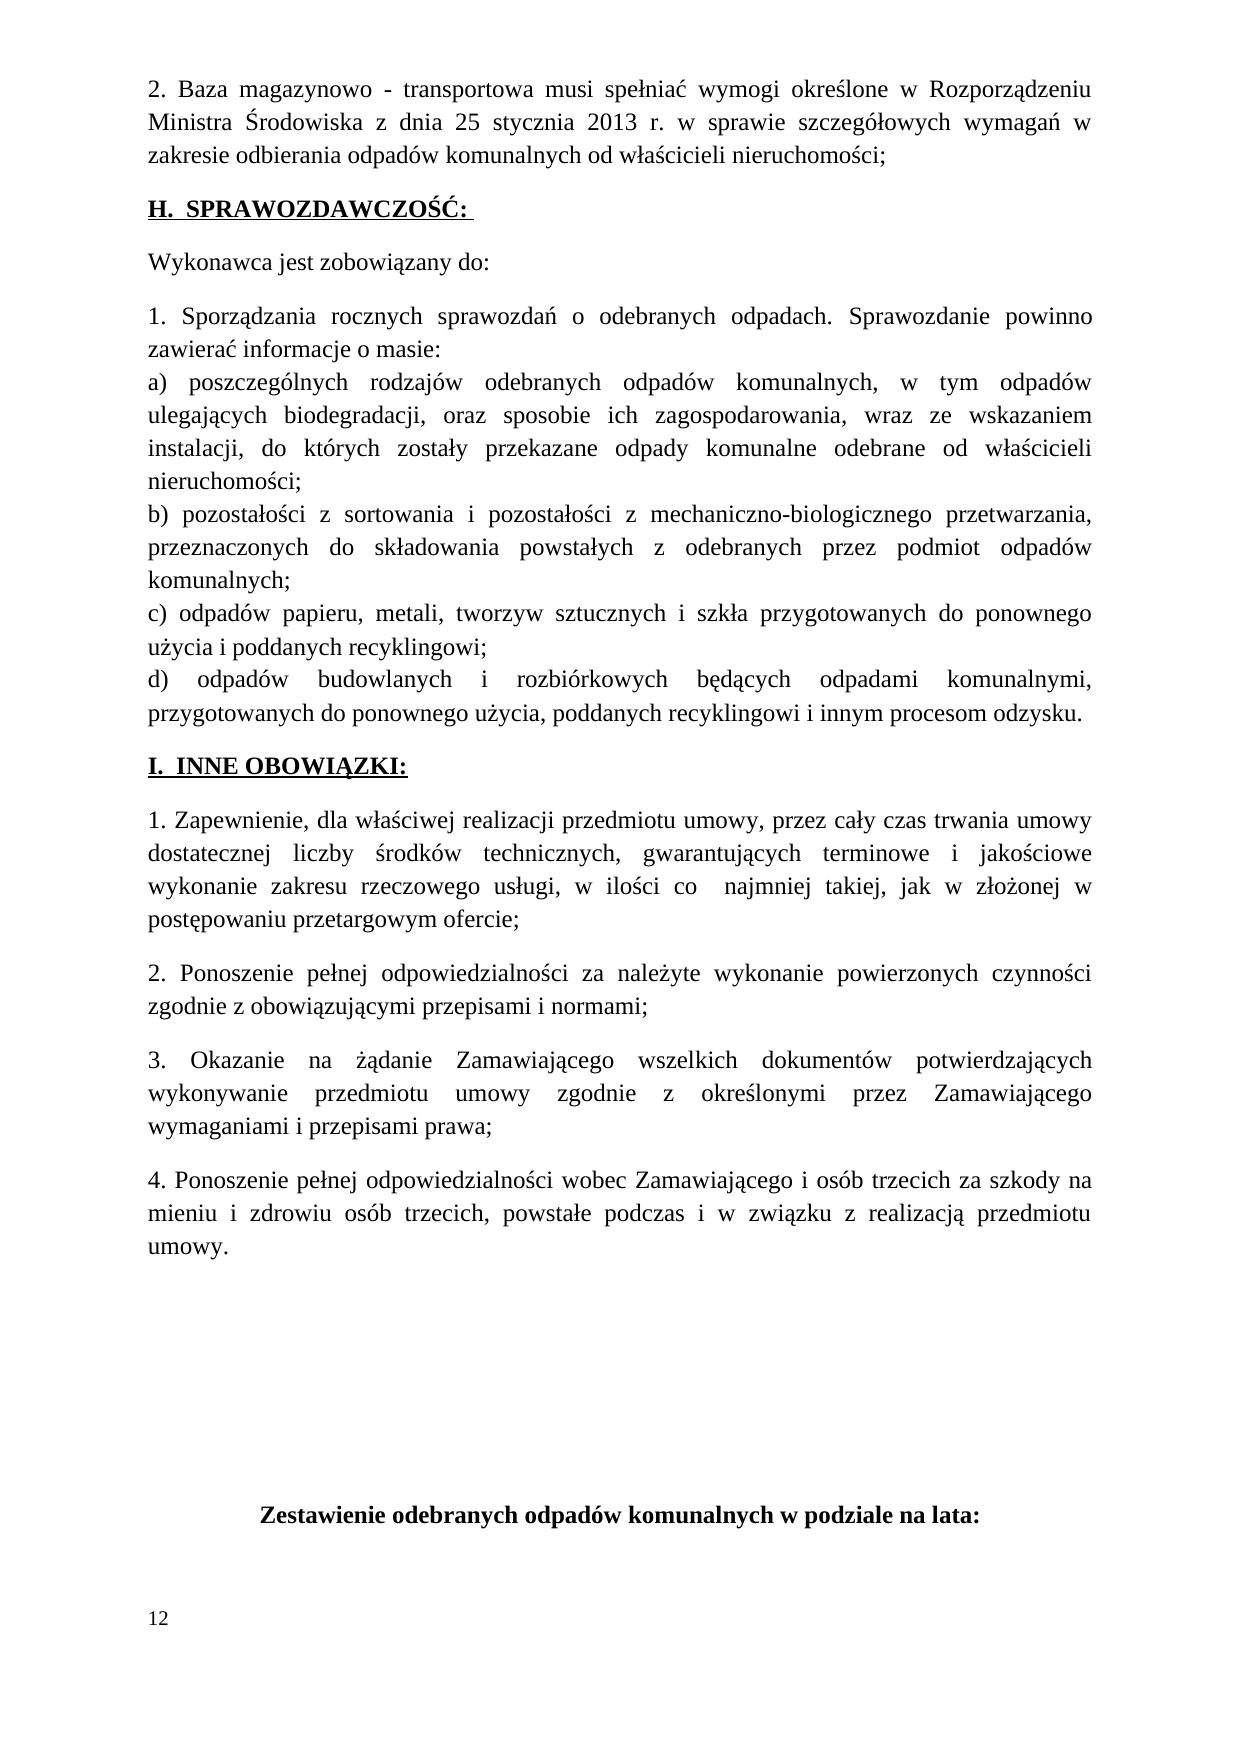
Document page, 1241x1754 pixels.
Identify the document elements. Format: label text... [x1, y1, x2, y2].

text 3. Okazanie na żądanie Zamawiającego wszelkich dokumentów potwierdzających wykonywanie przedmiotu umowy zgodnie z określonymi przez Zamawiającego wymaganiami i przepisami prawa; [148, 1045, 1093, 1140]
text H. SPRAWOZDAWCZOŚĆ: [148, 194, 1093, 222]
text 2. Baza magazynowo - transportowa musi spełniać wymogi określone w Rozporządzeniu Ministra Środowiska z dnia 25 stycznia 2013 r. w sprawie szczegółowych wymagań w zakresie odbierania odpadów komunalnych od właścicieli nieruchomości; [148, 74, 1093, 168]
text a) poszczególnych rodzajów odebranych odpadów komunalnych, w tym odpadów ulegających biodegradacji, oraz sposobie ich zagospodarowania, wraz ze wskazaniem instalacji, do których zostały przekazane odpady komunalne odebrane od właścicieli nieruchomości; [148, 367, 1093, 495]
text c) odpadów papieru, metali, tworzyw sztucznych i szkła przygotowanych do ponownego użycia i poddanych recyklingowi; [148, 598, 1093, 660]
text Wykonawca jest zobowiązany do: [148, 247, 1093, 276]
text 1. Zapewnienie, dla właściwej realizacji przedmiotu umowy, przez cały czas trwania umowy dostatecznej liczby środków technicznych, gwarantujących terminowe i jakościowe wykonanie zakresu rzeczowego usługi, w ilości co najmniej takiej, jak w złożonej w postępowaniu przetargowym ofercie; [148, 805, 1093, 933]
text 1. Sporządzania rocznych sprawozdań o odebranych odpadach. Sprawozdanie powinno zawierać informacje o masie: [148, 301, 1093, 363]
text I. INNE OBOWIĄZKI: [148, 751, 1093, 780]
text 2. Ponoszenie pełnej odpowiedzialności za należyte wykonanie powierzonych czynności zgodnie z obowiązującymi przepisami i normami; [148, 958, 1093, 1020]
text b) pozostałości z sortowania i pozostałości z mechaniczno-biologicznego przetwarzania, przeznaczonych do składowania powstałych z odebranych przez podmiot odpadów komunalnych; [148, 499, 1093, 594]
text Zestawienie odebranych odpadów komunalnych w podziale na lata: [148, 1500, 1093, 1529]
text 4. Ponoszenie pełnej odpowiedzialności wobec Zamawiającego i osób trzecich za szkody na mieniu i zdrowiu osób trzecich, powstałe podczas i w związku z realizacją przedmiotu umowy. [148, 1165, 1093, 1260]
text d) odpadów budowlanych i rozbiórkowych będących odpadami komunalnymi, przygotowanych do ponownego użycia, poddanych recyklingowi i innym procesom odzysku. [148, 664, 1093, 726]
